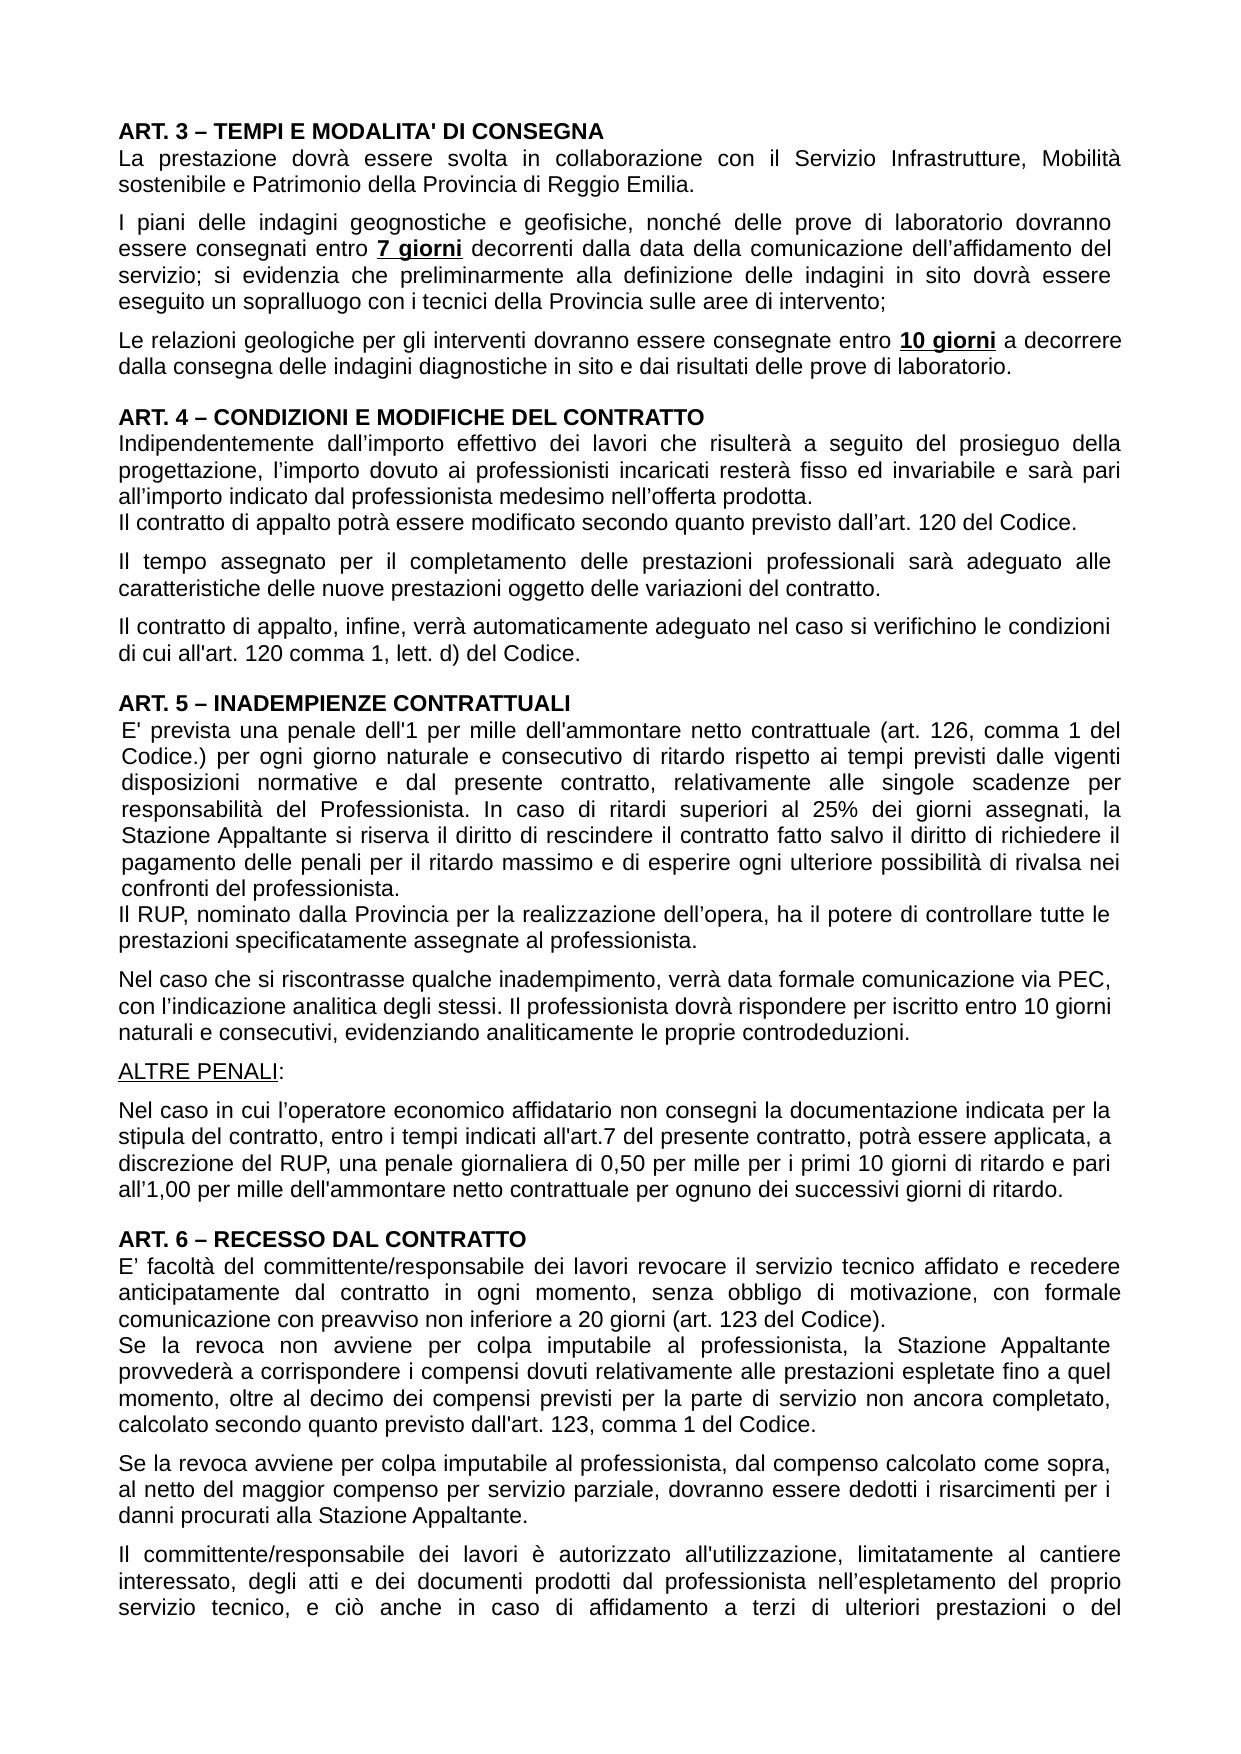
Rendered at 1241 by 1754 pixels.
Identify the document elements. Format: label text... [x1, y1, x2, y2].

text E' prevista una penale dell'1 per mille dell'ammontare netto contrattuale (art. 126, comma 1 del Codice.) per ogni giorno naturale e consecutivo di ritardo rispetto ai tempi previsti dalle vigenti disposizioni normative e dal presente contratto, relativamente alle singole scadenze per responsabilità del Professionista. In caso di ritardi superiori al 25% dei giorni assegnati, la Stazione Appaltante si riserva il diritto di rescindere il contratto fatto salvo il diritto di richiedere il pagamento delle penali per il ritardo massimo e di esperire ogni ulteriore possibilità di rivalsa nei confronti del professionista. [121, 717, 1122, 901]
text Nel caso in cui l’operatore economico affidatario non consegni la documentazione indicata per la stipula del contratto, entro i tempi indicati all'art.7 del presente contratto, potrà essere applicata, a discrezione del RUP, una penale giornaliera di 0,50 per mille per i primi 10 giorni di ritardo e pari all’1,00 per mille dell'ammontare netto contrattuale per ognuno dei successivi giorni di ritardo. [118, 1097, 1112, 1202]
text Nel caso che si riscontrasse qualche inadempimento, verrà data formale comunicazione via PEC, con l’indicazione analitica degli stessi. Il professionista dovrà rispondere per iscritto entro 10 giorni naturali e consecutivi, evidenziando analiticamente le proprie controdeduzioni. [118, 966, 1112, 1045]
text Il committente/responsabile dei lavori è autorizzato all'utilizzazione, limitatamente al cantiere interessato, degli atti e dei documenti prodotti dal professionista nell’espletamento del proprio servizio tecnico, e ciò anche in caso di affidamento a terzi di ulteriori prestazioni o del [118, 1541, 1122, 1620]
text ALTRE PENALI: [118, 1058, 1112, 1084]
text Il tempo assegnato per il completamento delle prestazioni professionali sarà adeguato alle caratteristiche delle nuove prestazioni oggetto delle variazioni del contratto. [118, 548, 1112, 601]
text ART. 4 – CONDIZIONI E MODIFICHE DEL CONTRATTO [118, 404, 1122, 430]
text Se la revoca avviene per colpa imputabile al professionista, dal compenso calcolato come sopra, al netto del maggior compenso per servizio parziale, dovranno essere dedotti i risarcimenti per i danni procurati alla Stazione Appaltante. [118, 1450, 1112, 1529]
text Se la revoca non avviene per colpa imputabile al professionista, la Stazione Appaltante provvederà a corrispondere i compensi dovuti relativamente alle prestazioni espletate fino a quel momento, oltre al decimo dei compensi previsti per la parte di servizio non ancora completato, calcolato secondo quanto previsto dall'art. 123, comma 1 del Codice. [118, 1332, 1112, 1437]
text Indipendentemente dall’importo effettivo dei lavori che risulterà a seguito del prosieguo della progettazione, l’importo dovuto ai professionisti incaricati resterà fisso ed invariabile e sarà pari all’importo indicato dal professionista medesimo nell’offerta prodotta. [118, 430, 1122, 509]
text Il RUP, nominato dalla Provincia per la realizzazione dell’opera, ha il potere di controllare tutte le prestazioni specificatamente assegnate al professionista. [118, 901, 1112, 954]
text Le relazioni geologiche per gli interventi dovranno essere consegnate entro 10 giorni a decorrere dalla consegna delle indagini diagnostiche in sito e dai risultati delle prove di laboratorio. [118, 327, 1122, 379]
text E’ facoltà del committente/responsabile dei lavori revocare il servizio tecnico affidato e recedere anticipatamente dal contratto in ogni momento, senza obbligo di motivazione, con formale comunicazione con preavviso non inferiore a 20 giorni (art. 123 del Codice). [118, 1253, 1122, 1332]
text I piani delle indagini geognostiche e geofisiche, nonché delle prove di laboratorio dovranno essere consegnati entro 7 giorni decorrenti dalla data della comunicazione dell’affidamento del servizio; si evidenzia che preliminarmente alla definizione delle indagini in sito dovrà essere eseguito un sopralluogo con i tecnici della Provincia sulle aree di intervento; [118, 209, 1112, 314]
text ART. 3 – TEMPI E MODALITA' DI CONSEGNA [118, 118, 1122, 144]
text La prestazione dovrà essere svolta in collaborazione con il Servizio Infrastrutture, Mobilità sostenibile e Patrimonio della Provincia di Reggio Emilia. [118, 144, 1122, 197]
text Il contratto di appalto, infine, verrà automaticamente adeguato nel caso si verifichino le condizioni di cui all'art. 120 comma 1, lett. d) del Codice. [118, 613, 1112, 666]
text Il contratto di appalto potrà essere modificato secondo quanto previsto dall’art. 120 del Codice. [118, 509, 1112, 536]
text ART. 6 – RECESSO DAL CONTRATTO [118, 1226, 1122, 1253]
text ART. 5 – INADEMPIENZE CONTRATTUALI [118, 690, 1122, 717]
